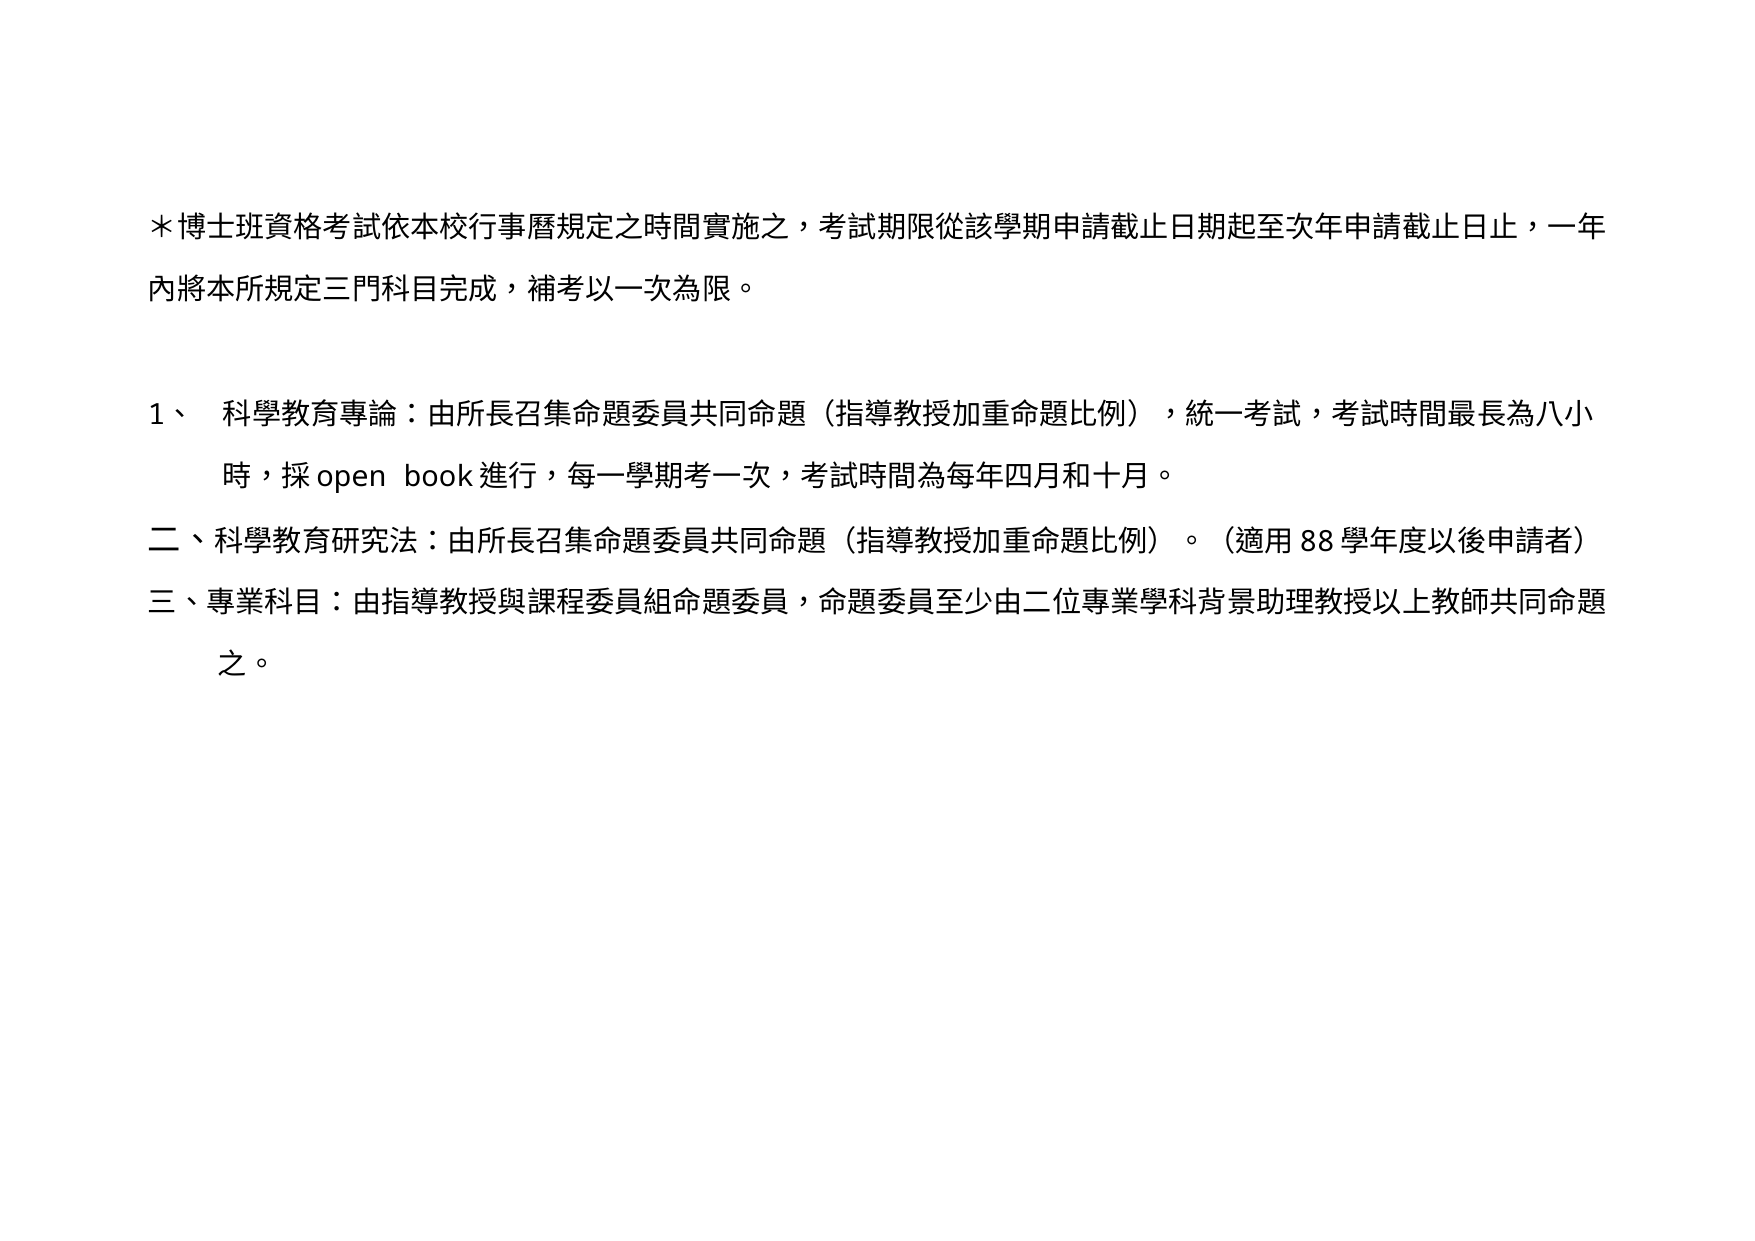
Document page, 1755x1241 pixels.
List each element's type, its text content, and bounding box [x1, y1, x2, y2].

list 科學教育專論：由所長召集命題委員共同命題（指導教授加重命題比例），統一考試，考試時間最長為八小時，採open book進行，每一學期考一次，考試時間為每年四月和十月。 [148, 370, 1606, 495]
text ＊博士班資格考試依本校行事曆規定之時間實施之，考試期限從該學期申請截止日期起至次年申請截止日止，一年內將本所規定三門科目完成，補考以一次為限。 [148, 183, 1606, 308]
text 三、專業科目：由指導教授與課程委員組命題委員，命題委員至少由二位專業學科背景助理教授以上教師共同命題 [148, 558, 1606, 620]
text 二、科學教育研究法：由所長召集命題委員共同命題（指導教授加重命題比例）。（適用88學年度以後申請者） [148, 495, 1606, 558]
text 之。 [148, 620, 1606, 683]
